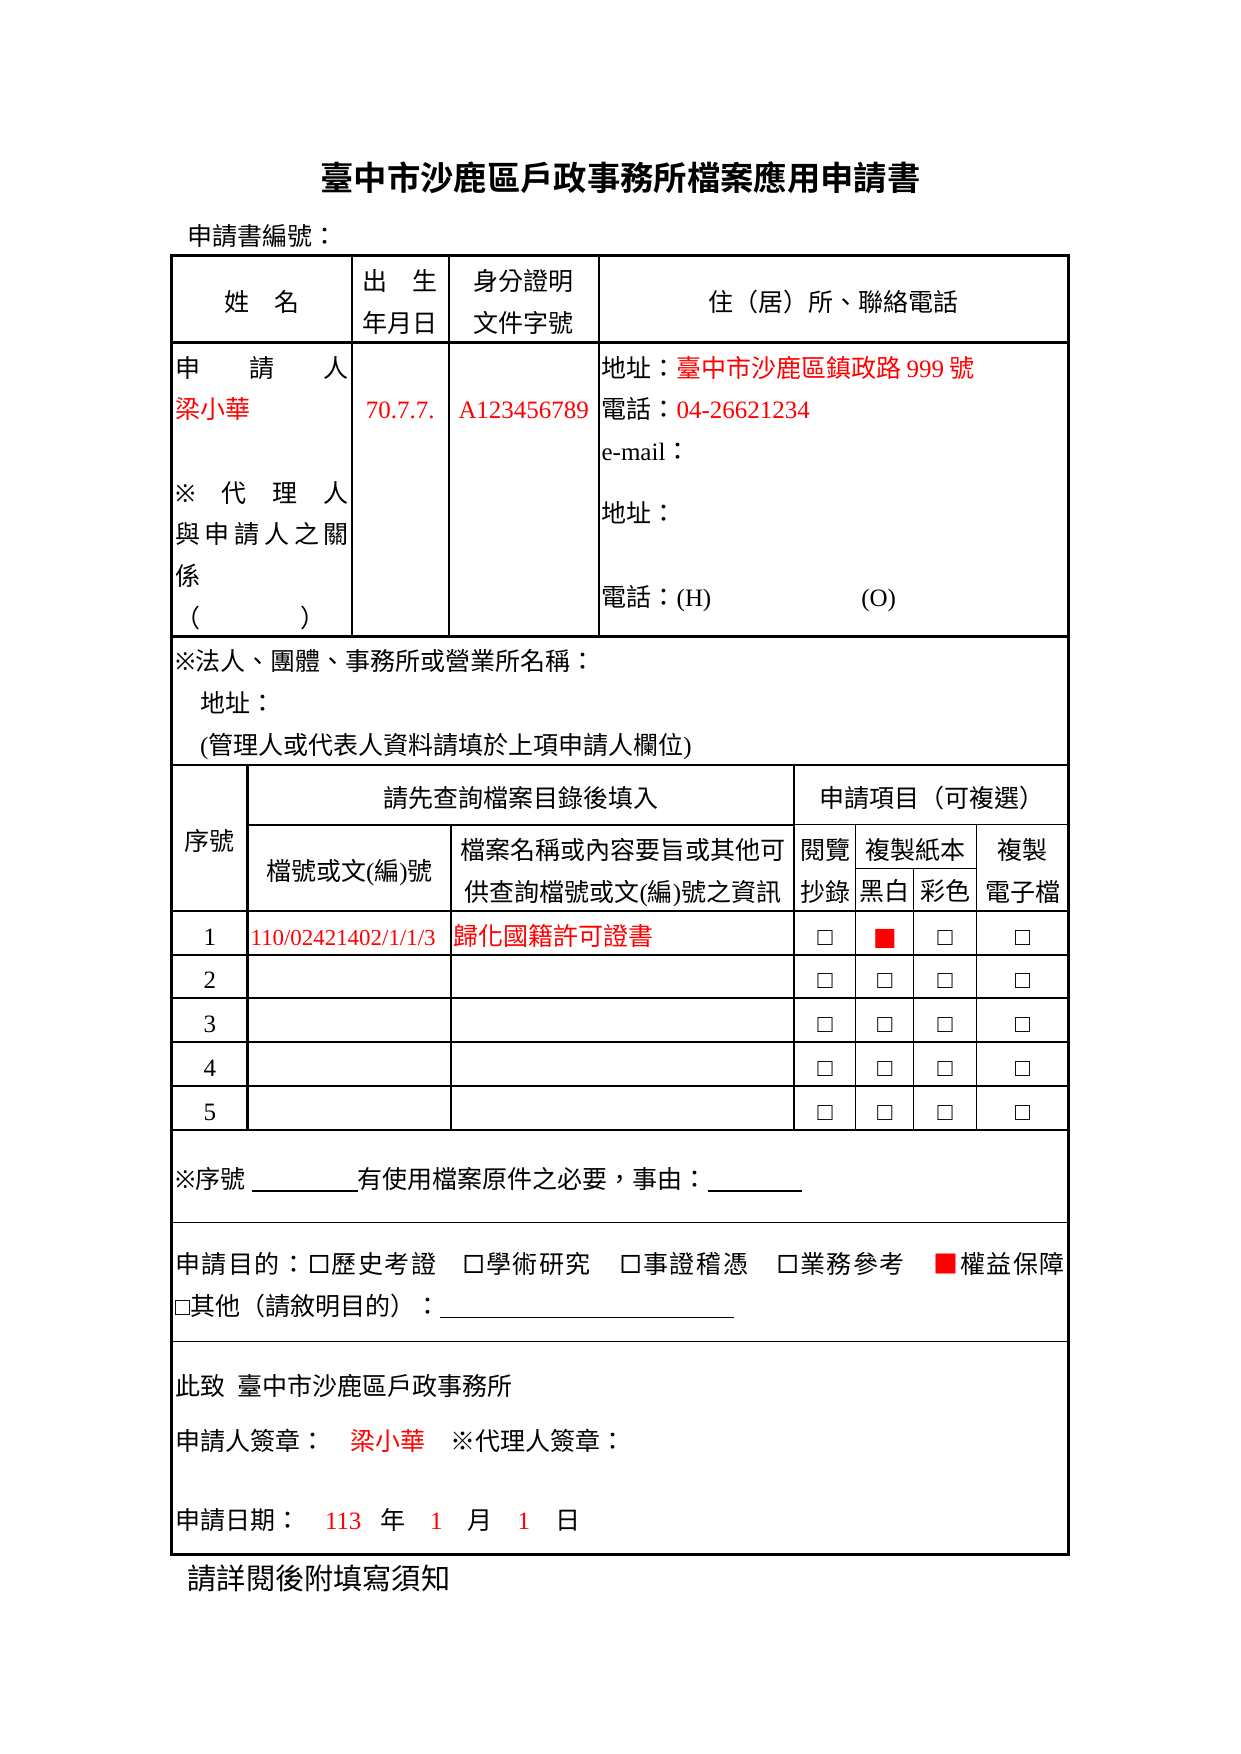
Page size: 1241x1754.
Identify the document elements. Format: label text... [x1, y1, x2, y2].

table_cell 70.7.7. [353, 344, 448, 469]
table_cell 申請人 梁小華 [173, 344, 351, 469]
table_cell [249, 999, 450, 1041]
table_header 姓 名 [173, 257, 351, 341]
table_cell □ [914, 999, 976, 1041]
table_cell □ [977, 912, 1067, 953]
table_cell □ [914, 912, 976, 953]
table_cell □ [795, 999, 855, 1041]
table_cell 申請目的：歷史考證學術研究 事證稽憑 業務參考 ■權益保障 □其他（請敘明目的）： [173, 1223, 1067, 1341]
table_cell □ [856, 1087, 913, 1128]
table_header 住（居）所、聯絡電話 [600, 257, 1067, 341]
table_cell □ [795, 1087, 855, 1128]
table_cell 序號 [173, 766, 246, 910]
table_cell □ [914, 956, 976, 997]
table_cell 檔案名稱或內容要旨或其他可供查詢檔號或文(編)號之資訊 [452, 826, 793, 910]
table_cell [249, 1087, 450, 1128]
table_cell 地址： 電話：(H) (O) [600, 469, 1067, 635]
table_cell [452, 1087, 793, 1128]
table_cell □ [856, 999, 913, 1041]
table_header 身分證明 文件字號 [450, 257, 598, 341]
table_cell 3 [173, 999, 246, 1041]
table_cell □ [795, 956, 855, 997]
table_cell [353, 469, 448, 635]
table_cell ※序號 有使用檔案原件之必要，事由： [173, 1131, 1067, 1222]
table_cell 彩色 [914, 869, 976, 910]
table_cell ※代理人 與申請人之關係 （ ） [173, 469, 351, 635]
table_cell □ [795, 1043, 855, 1085]
table_cell [452, 956, 793, 997]
table_cell 此致 臺中市沙鹿區戶政事務所 申請人簽章： 梁小華 ※代理人簽章： 申請日期： 113 年 1 月 1 日 [173, 1342, 1067, 1553]
table_cell 5 [173, 1087, 246, 1128]
table_cell 複製 電子檔 [977, 825, 1067, 910]
table_cell 1 [173, 912, 246, 953]
table_cell 2 [173, 956, 246, 997]
table_cell □ [795, 912, 855, 953]
table_cell [452, 1043, 793, 1085]
text 請詳閱後附填寫須知 [187, 1556, 1053, 1598]
table_cell [249, 1043, 450, 1085]
table_cell 黑白 [856, 869, 913, 910]
table_cell □ [977, 1043, 1067, 1085]
table_cell A123456789 [450, 344, 598, 469]
table_cell 檔號或文(編)號 [249, 826, 450, 910]
table_cell □ [914, 1087, 976, 1128]
table_cell □ [977, 999, 1067, 1041]
table_cell 4 [173, 1043, 246, 1085]
table_cell [249, 956, 450, 997]
table_header 出 生 年月日 [353, 257, 448, 341]
table_cell □ [856, 956, 913, 997]
table_cell 複製紙本 [856, 825, 976, 868]
text 臺中市沙鹿區戶政事務所檔案應用申請書 [187, 150, 1053, 200]
table_cell 請先查詢檔案目錄後填入 [249, 766, 793, 824]
table_cell □ [914, 1043, 976, 1085]
table_cell [450, 469, 598, 635]
table_cell 110/02421402/1/1/3 [249, 912, 450, 953]
table_cell 地址：臺中市沙鹿區鎮政路999號 電話：04-26621234 e-mail： [600, 344, 1067, 469]
table_cell □ [856, 1043, 913, 1085]
table_cell □ [977, 1087, 1067, 1128]
table_cell [452, 999, 793, 1041]
table_cell 申請項目（可複選） [795, 766, 1067, 824]
table_cell □ [977, 956, 1067, 997]
table_cell ※法人、團體、事務所或營業所名稱： 地址： (管理人或代表人資料請填於上項申請人欄位) [173, 638, 1067, 764]
table_cell 閱覽 抄錄 [795, 825, 855, 910]
table_cell 歸化國籍許可證書 [452, 912, 793, 953]
text 申請書編號： [187, 212, 1053, 254]
table_cell ■ [856, 912, 913, 953]
